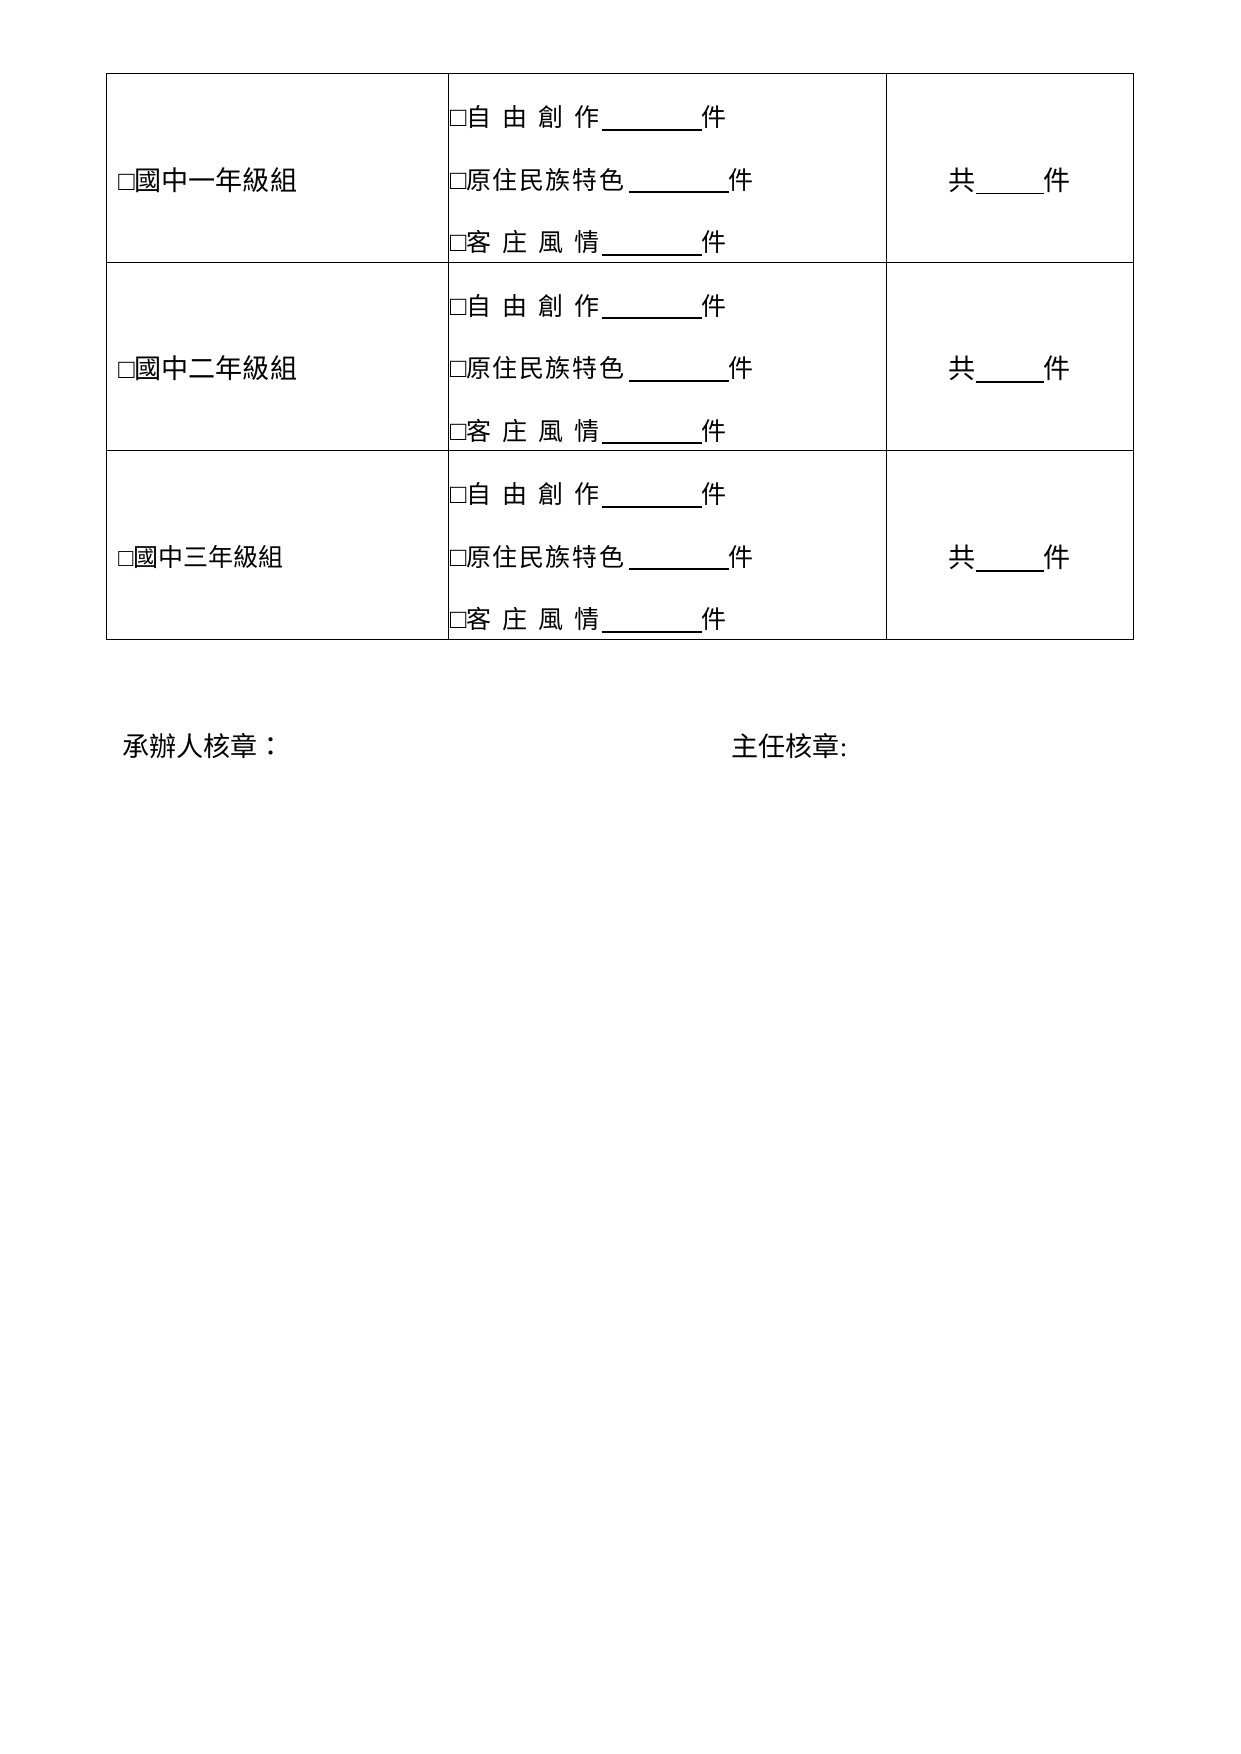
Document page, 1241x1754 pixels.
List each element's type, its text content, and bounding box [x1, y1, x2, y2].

table_cell □國中二年級組 [107, 263, 448, 450]
table_cell 共 件 [887, 74, 1133, 262]
table_cell 共 件 [887, 263, 1133, 450]
table_cell □自由創作 件 □原住民族特色 件 □客庄風情 件 [449, 263, 886, 450]
table_cell 共 件 [887, 451, 1133, 639]
table_cell □自由創作 件 □原住民族特色 件 □客庄風情 件 [449, 451, 886, 639]
table_cell □自由創作 件 □原住民族特色 件 □客庄風情 件 [449, 74, 886, 262]
table_cell □國中一年級組 [107, 74, 448, 262]
table_cell □國中三年級組 [107, 451, 448, 639]
text 承辦人核章： 主任核章: [115, 702, 1169, 765]
